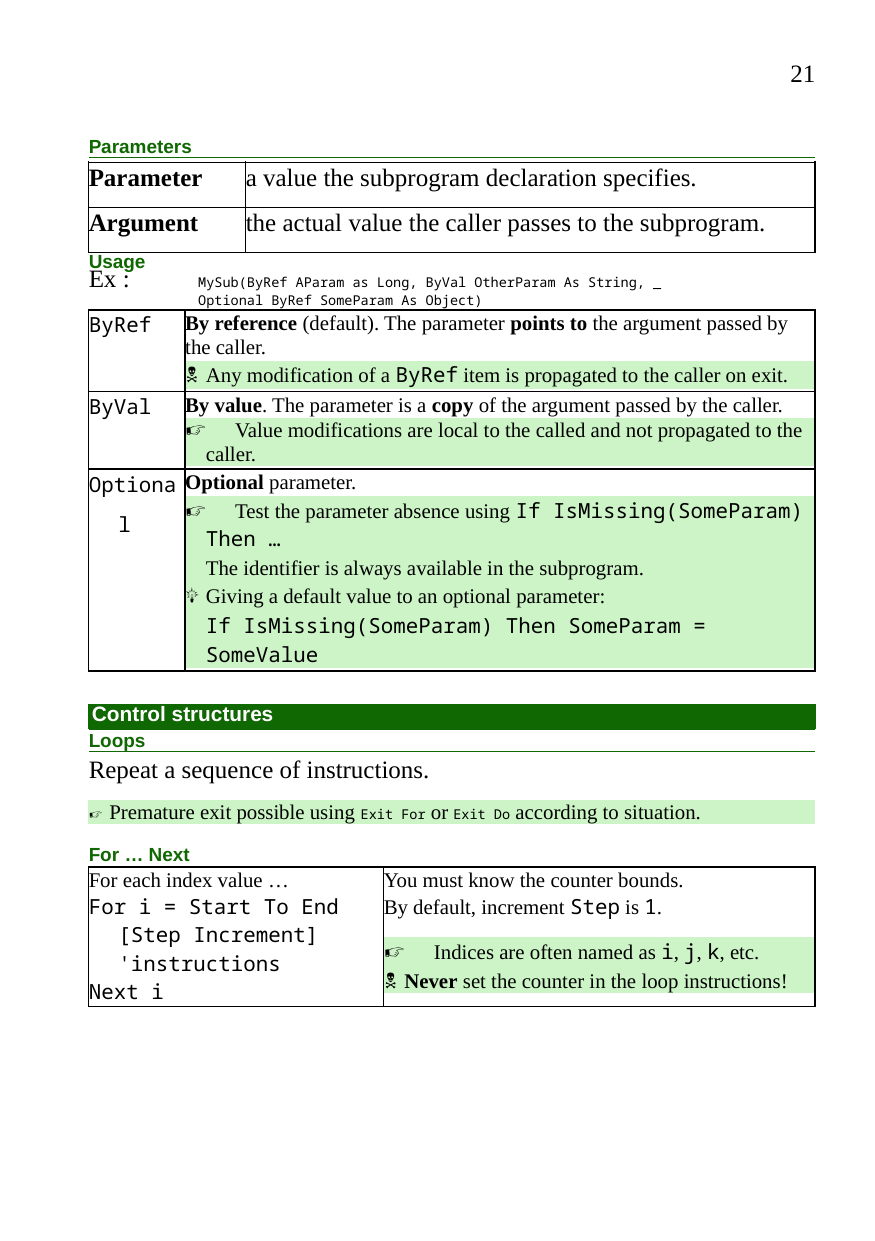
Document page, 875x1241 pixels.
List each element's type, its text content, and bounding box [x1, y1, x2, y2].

subtitle Usage [88, 255, 815, 272]
table_cell the actual value the caller passes to the subprogram. [246, 208, 814, 252]
table_header You must know the counter bounds. By default, increment Step is 1.  Indices are often named as i, j, k, etc.  Never set the counter in the loop instructions! [384, 993, 814, 1006]
text  Premature exit possible using Exit For or Exit Do according to situation. [88, 800, 815, 824]
table_header ByRef [89, 311, 184, 391]
table_header For each index value … For i = Start To End [Step Increment] 'instructions Next i [89, 868, 383, 1006]
text Repeat a sequence of instructions. [88, 755, 815, 784]
subtitle Control structures [90, 705, 815, 729]
table_header Parameter [89, 163, 245, 206]
table_header You must know the counter bounds. By default, increment Step is 1.  Indices are often named as i, j, k, etc.  Never set the counter in the loop instructions! [384, 868, 814, 937]
table_cell Argument [89, 208, 245, 252]
subtitle Parameters [88, 140, 815, 158]
table_cell By value. The parameter is a copy of the argument passed by the caller.  Value modifications are local to the called and not propagated to the caller. [186, 392, 814, 418]
subtitle Loops [88, 733, 815, 752]
table_header By reference (default). The parameter points to the argument passed by the caller.  Any modification of a ByRef item is propagated to the caller on exit. [186, 311, 814, 361]
table_cell ByVal [89, 392, 184, 468]
table_cell Optional [89, 470, 184, 670]
subtitle For … Next [88, 848, 815, 864]
table_header a value the subprogram declaration specifies. [246, 163, 814, 206]
table_cell Optional parameter.  Test the parameter absence using If IsMissing(SomeParam) Then … The identifier is always available in the subprogram.  Giving a default value to an optional parameter: If IsMissing(SomeParam) Then SomeParam = SomeValue [186, 470, 814, 496]
text Ex : MySub(ByRef AParam as Long, ByVal OtherParam As String, _ Optional ByRef SomeParam As Object) [88, 273, 815, 309]
